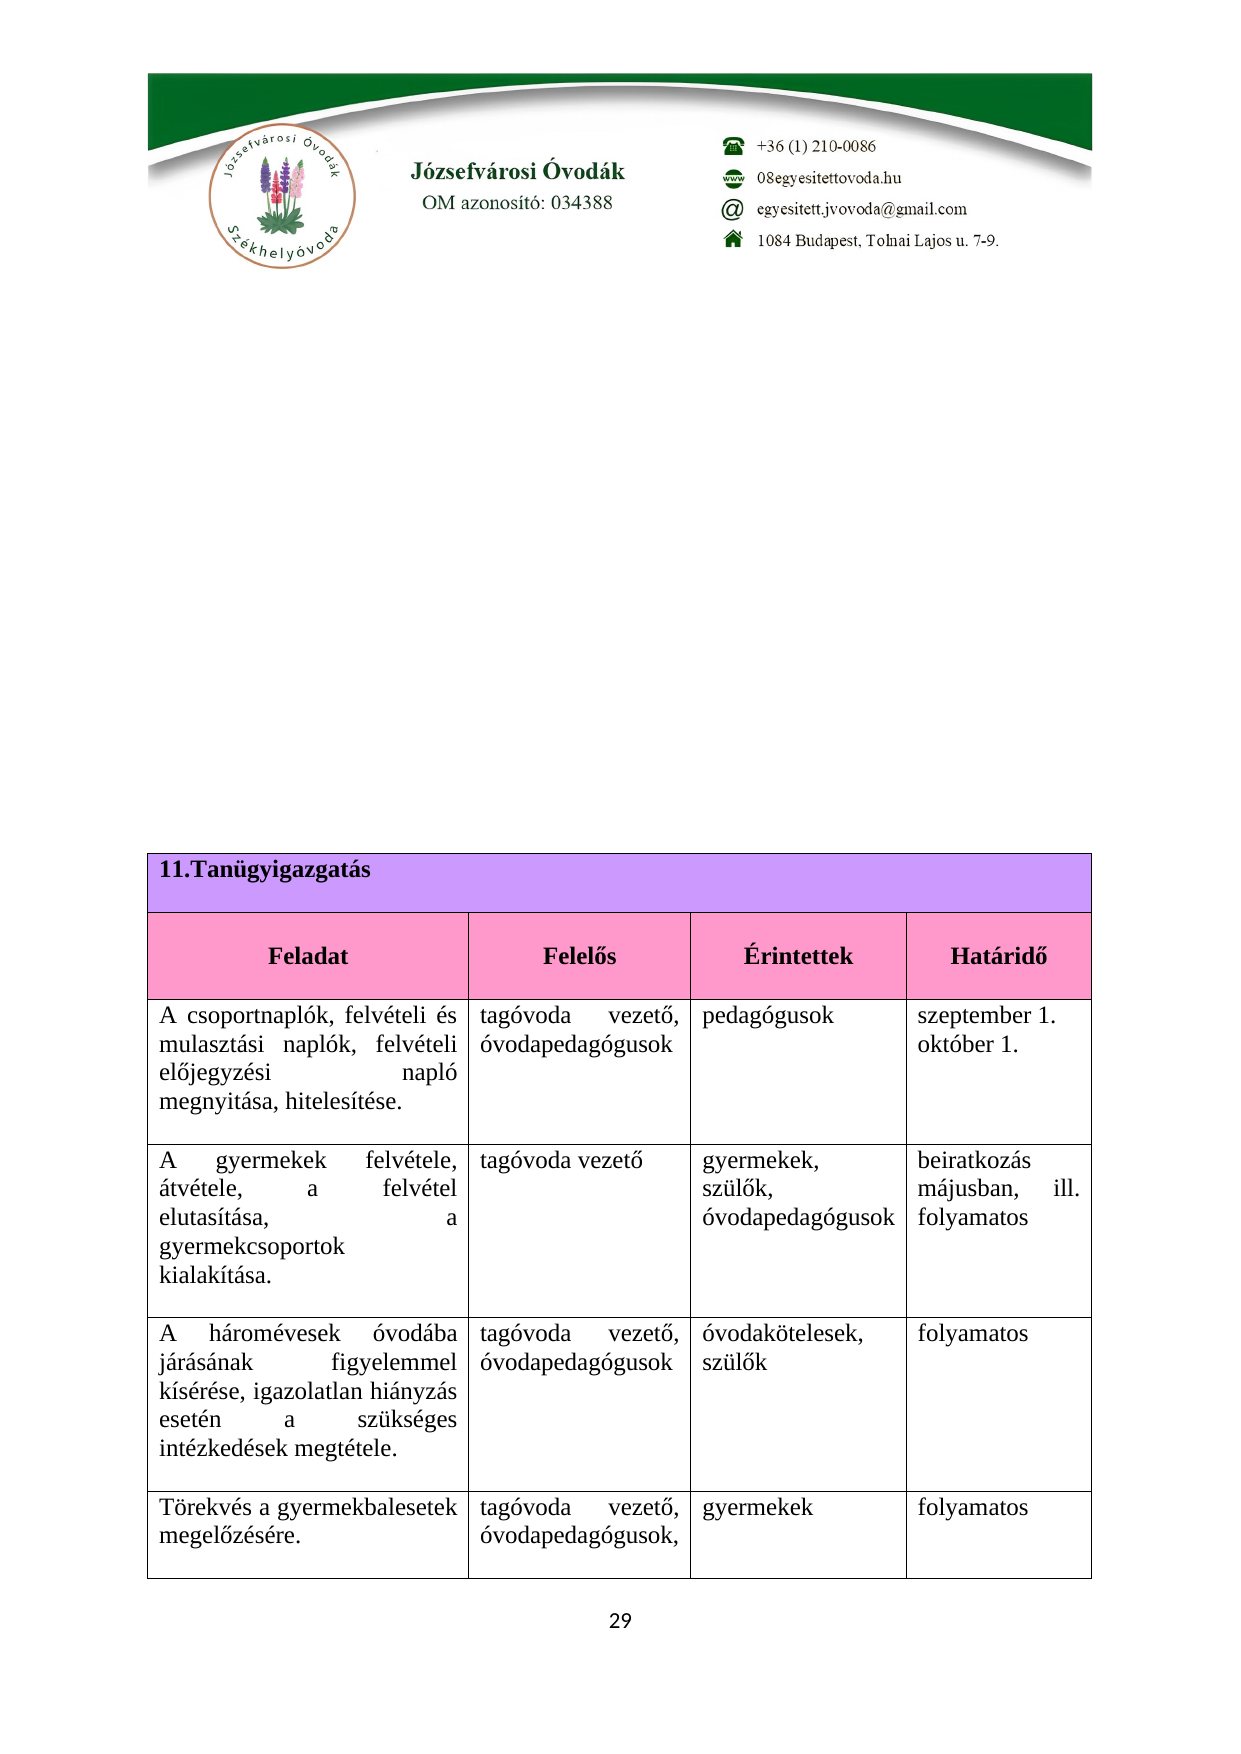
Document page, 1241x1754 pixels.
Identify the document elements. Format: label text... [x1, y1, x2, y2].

table_cell folyamatos [907, 1318, 1091, 1491]
table_cell gyermekek, szülők, óvodapedagógusok [691, 1145, 906, 1317]
table_cell beiratkozás májusban, ill. folyamatos [907, 1145, 1091, 1317]
table_cell A csoportnaplók, felvételi és mulasztási naplók, felvételi előjegyzési napló megnyitása, hitelesítése. [148, 1000, 468, 1144]
table_cell Érintettek [691, 913, 906, 999]
table_cell tagóvoda vezető, óvodapedagógusok, [469, 1492, 690, 1578]
table_cell A háromévesek óvodába járásának figyelemmel kísérése, igazolatlan hiányzás esetén a szükséges intézkedések megtétele. [148, 1318, 468, 1491]
table_cell tagóvoda vezető [469, 1145, 690, 1317]
table_cell tagóvoda vezető, óvodapedagógusok [469, 1000, 690, 1144]
table_cell óvodakötelesek, szülők [691, 1318, 906, 1491]
table_cell folyamatos [907, 1492, 1091, 1578]
table_cell Feladat [148, 913, 468, 999]
table_header 11.Tanügyigazgatás [148, 854, 1091, 912]
table_cell gyermekek [691, 1492, 906, 1578]
table_cell szeptember 1. október 1. [907, 1000, 1091, 1144]
table_cell pedagógusok [691, 1000, 906, 1144]
table_cell A gyermekek felvétele, átvétele, a felvétel elutasítása, a gyermekcsoportok kialakítása. [148, 1145, 468, 1317]
table_cell Felelős [469, 913, 690, 999]
table_cell Határidő [907, 913, 1091, 999]
table_cell Törekvés a gyermekbalesetek megelőzésére. [148, 1492, 468, 1578]
table_cell tagóvoda vezető, óvodapedagógusok [469, 1318, 690, 1491]
